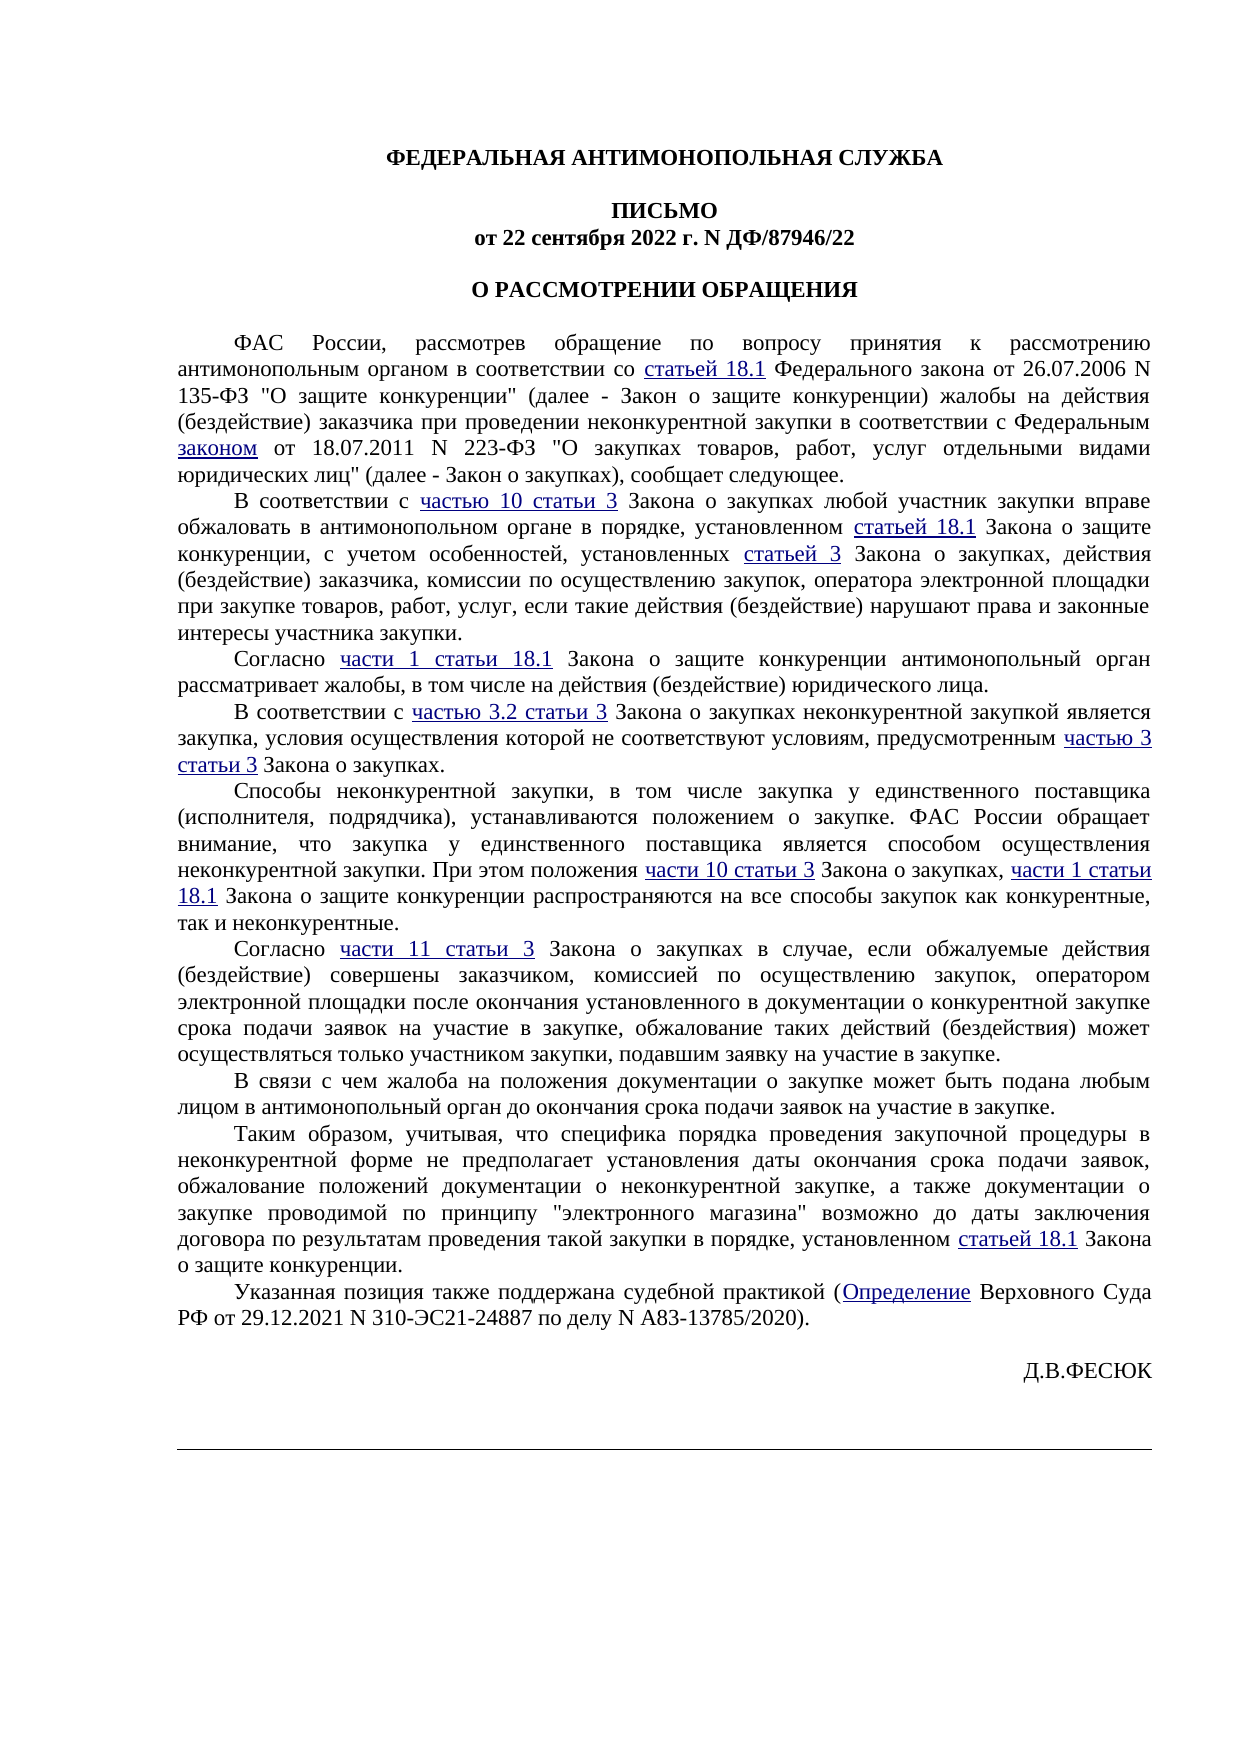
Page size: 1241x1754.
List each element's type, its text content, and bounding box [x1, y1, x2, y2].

text Способы неконкурентной закупки, в том числе закупка у единственного поставщика (исполнителя, подрядчика), устанавливаются положением о закупке. ФАС России обращает внимание, что закупка у единственного поставщика является способом осуществления неконкурентной закупки. При этом положения части 10 статьи 3 Закона о закупках, части 1 статьи 18.1 Закона о защите конкуренции распространяются на все способы закупок как конкурентные, так и неконкурентные. [177, 777, 1152, 935]
title от 22 сентября 2022 г. N ДФ/87946/22 [177, 223, 1152, 250]
text Согласно части 11 статьи 3 Закона о закупках в случае, если обжалуемые действия (бездействие) совершены заказчиком, комиссией по осуществлению закупок, оператором электронной площадки после окончания установленного в документации о конкурентной закупке срока подачи заявок на участие в закупке, обжалование таких действий (бездействия) может осуществляться только участником закупки, подавшим заявку на участие в закупке. [177, 935, 1152, 1067]
title О РАССМОТРЕНИИ ОБРАЩЕНИЯ [177, 276, 1152, 303]
text ФАС России, рассмотрев обращение по вопросу принятия к рассмотрению антимонопольным органом в соответствии со статьей 18.1 Федерального закона от 26.07.2006 N 135-ФЗ "О защите конкуренции" (далее - Закон о защите конкуренции) жалобы на действия (бездействие) заказчика при проведении неконкурентной закупки в соответствии с Федеральным законом от 18.07.2011 N 223-ФЗ "О закупках товаров, работ, услуг отдельными видами юридических лиц" (далее - Закон о закупках), сообщает следующее. [177, 329, 1152, 487]
title ПИСЬМО [177, 197, 1152, 223]
text В соответствии с частью 10 статьи 3 Закона о закупках любой участник закупки вправе обжаловать в антимонопольном органе в порядке, установленном статьей 18.1 Закона о защите конкуренции, с учетом особенностей, установленных статьей 3 Закона о закупках, действия (бездействие) заказчика, комиссии по осуществлению закупок, оператора электронной площадки при закупке товаров, работ, услуг, если такие действия (бездействие) нарушают права и законные интересы участника закупки. [177, 487, 1152, 645]
title ФЕДЕРАЛЬНАЯ АНТИМОНОПОЛЬНАЯ СЛУЖБА [177, 144, 1152, 171]
text Д.В.ФЕСЮК [177, 1357, 1152, 1383]
text В связи с чем жалоба на положения документации о закупке может быть подана любым лицом в антимонопольный орган до окончания срока подачи заявок на участие в закупке. [177, 1067, 1152, 1119]
text В соответствии с частью 3.2 статьи 3 Закона о закупках неконкурентной закупкой является закупка, условия осуществления которой не соответствуют условиям, предусмотренным частью 3 статьи 3 Закона о закупках. [177, 698, 1152, 777]
text Указанная позиция также поддержана судебной практикой (Определение Верховного Суда РФ от 29.12.2021 N 310-ЭС21-24887 по делу N А83-13785/2020). [177, 1278, 1152, 1330]
text Согласно части 1 статьи 18.1 Закона о защите конкуренции антимонопольный орган рассматривает жалобы, в том числе на действия (бездействие) юридического лица. [177, 645, 1152, 698]
text Таким образом, учитывая, что специфика порядка проведения закупочной процедуры в неконкурентной форме не предполагает установления даты окончания срока подачи заявок, обжалование положений документации о неконкурентной закупке, а также документации о закупке проводимой по принципу "электронного магазина" возможно до даты заключения договора по результатам проведения такой закупки в порядке, установленном статьей 18.1 Закона о защите конкуренции. [177, 1119, 1152, 1278]
